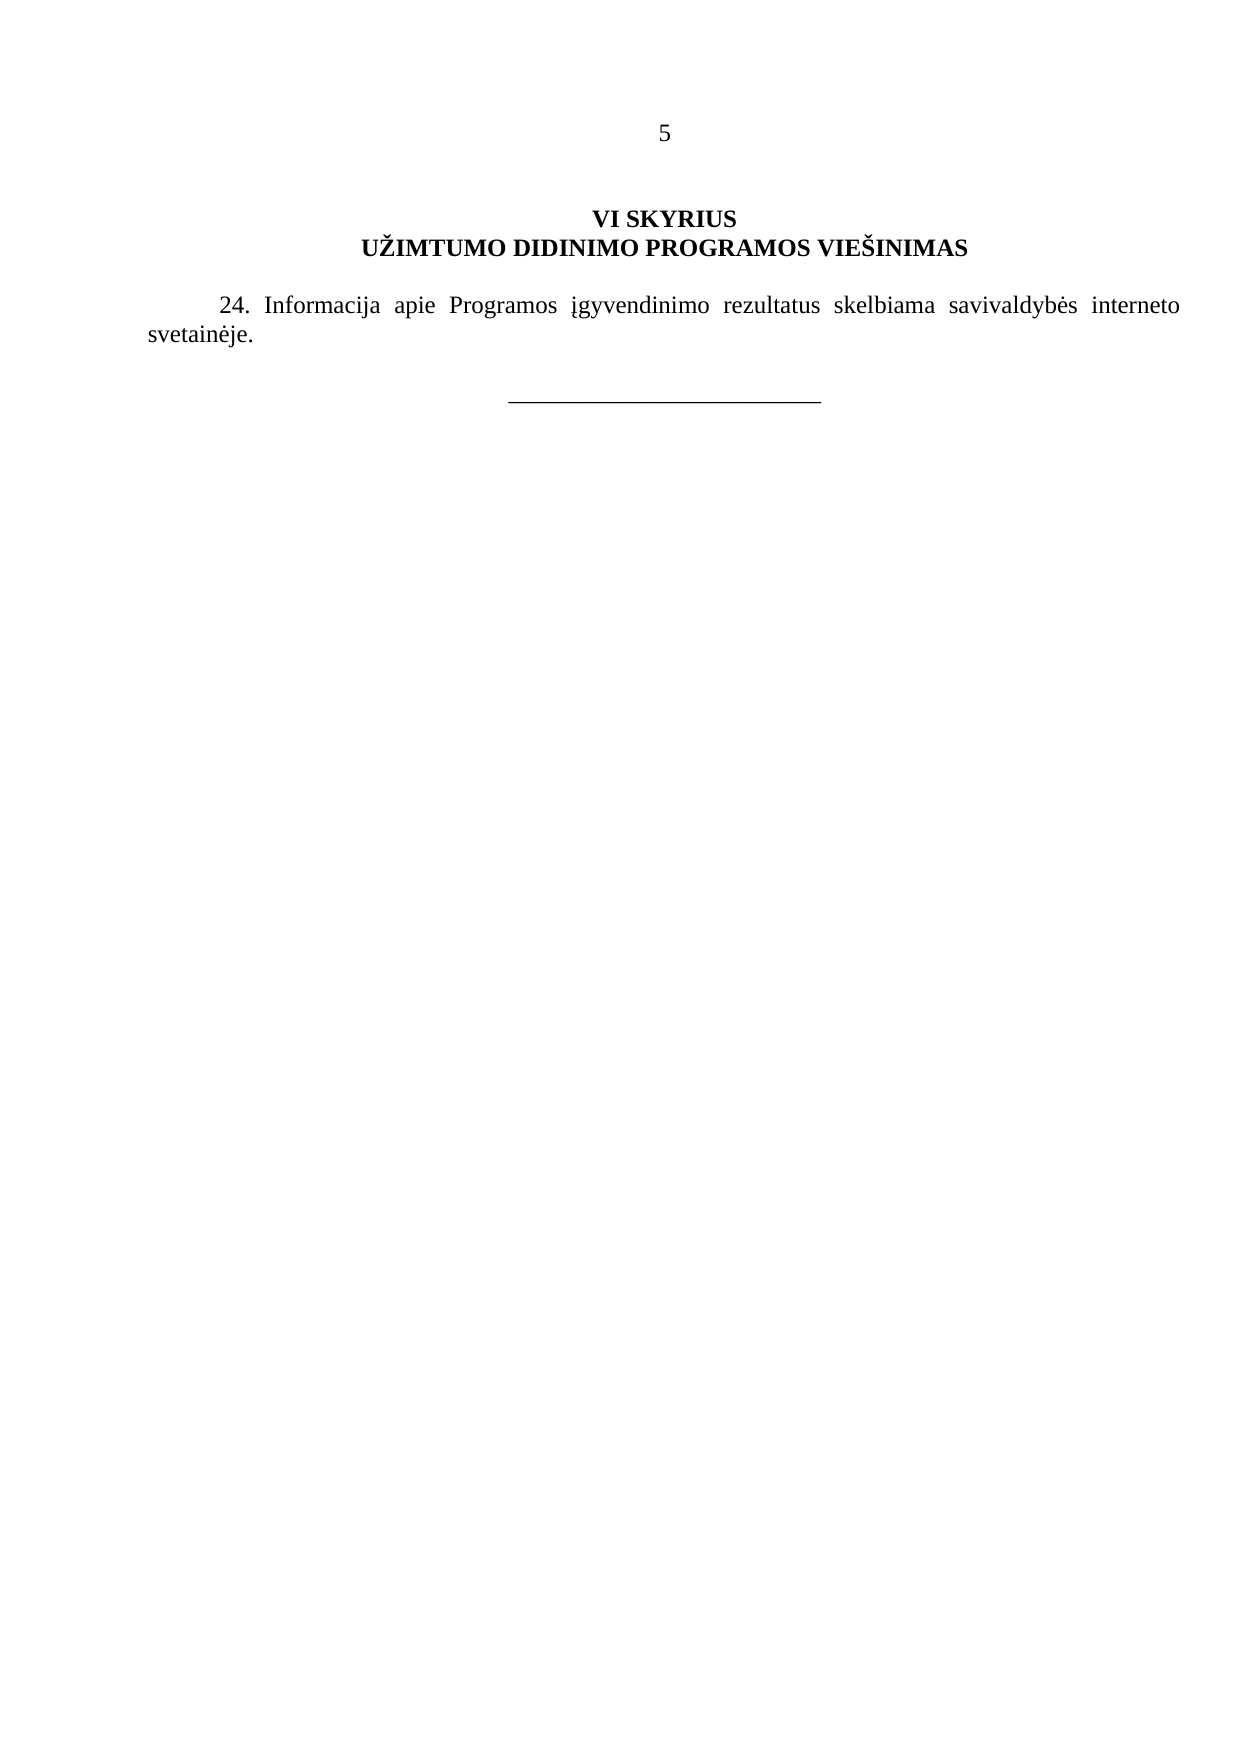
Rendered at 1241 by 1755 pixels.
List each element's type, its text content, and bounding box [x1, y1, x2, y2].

text _________________________ [148, 377, 1181, 406]
text UŽIMTUMO DIDINIMO PROGRAMOS VIEŠINIMAS [148, 233, 1181, 262]
text VI SKYRIUS [148, 204, 1181, 233]
text 24. Informacija apie Programos įgyvendinimo rezultatus skelbiama savivaldybės interneto svetainėje. [148, 291, 1181, 348]
